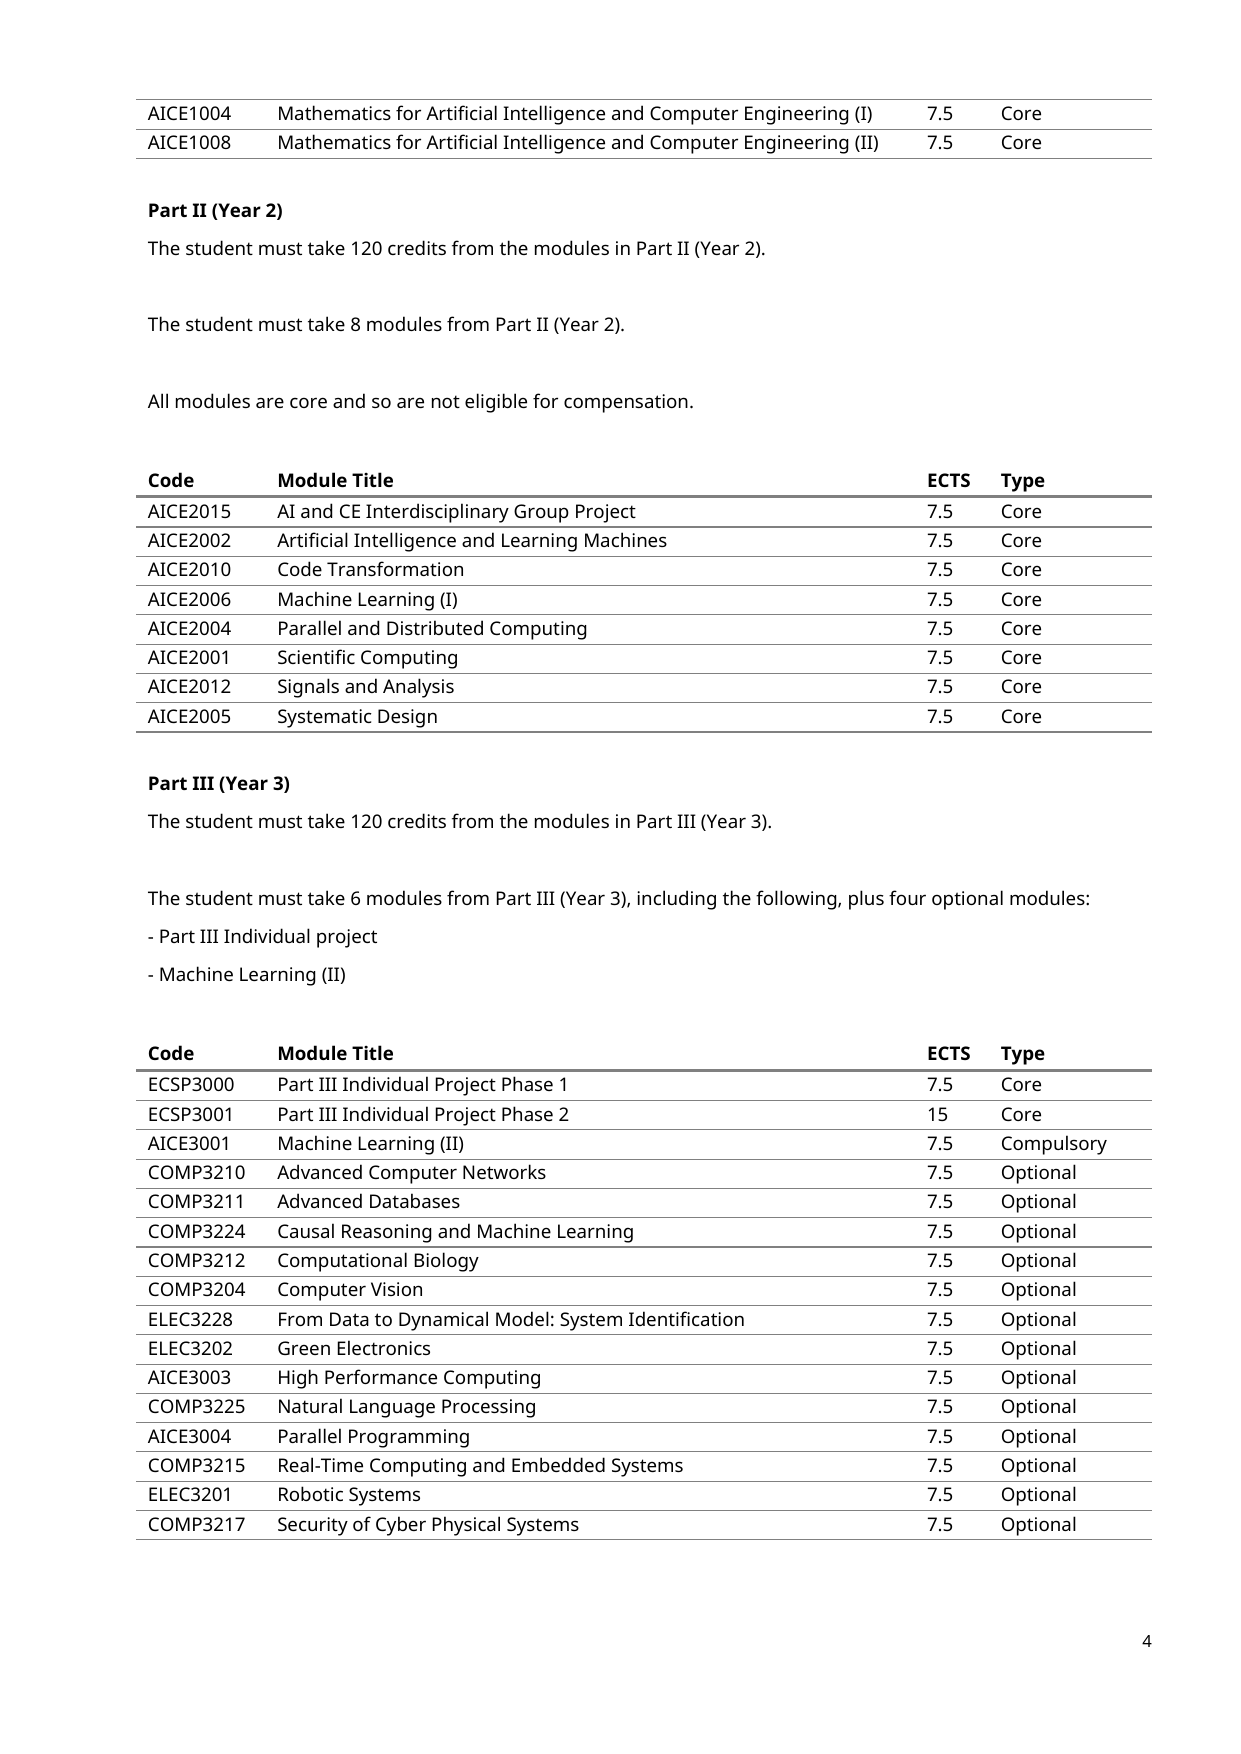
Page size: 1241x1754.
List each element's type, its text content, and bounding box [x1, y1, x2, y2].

table_cell Green Electronics [266, 1335, 916, 1363]
table_cell COMP3204 [136, 1277, 266, 1305]
table_cell 7.5 [916, 1160, 989, 1188]
table_cell ECSP3000 [136, 1072, 266, 1100]
table_cell Optional [989, 1218, 1152, 1246]
table_cell Compulsory [989, 1130, 1152, 1158]
table_cell 7.5 [916, 1072, 989, 1100]
table_cell Type [989, 1040, 1152, 1069]
table_cell 7.5 [916, 586, 989, 614]
table_cell Signals and Analysis [266, 674, 916, 702]
table_cell Real-Time Computing and Embedded Systems [266, 1452, 916, 1481]
table_cell Core [989, 557, 1152, 585]
table_cell COMP3210 [136, 1160, 266, 1188]
table_cell Part III (Year 3) The student must take 120 credits from the modules in Part III (Year 3). The student must take 6 modules from Part III (Year 3), including the following, plus four optional modules: - Part III Individual project - Machine Learning (II) [136, 733, 1152, 1040]
table_cell Scientific Computing [266, 645, 916, 673]
table_cell AICE2015 [136, 498, 266, 526]
table_cell 7.5 [916, 1248, 989, 1276]
table_cell ECTS [916, 467, 989, 495]
table_cell Core [989, 498, 1152, 526]
table_cell 15 [916, 1101, 989, 1129]
table_cell Parallel and Distributed Computing [266, 615, 916, 643]
table_cell High Performance Computing [266, 1365, 916, 1393]
table_cell Artificial Intelligence and Learning Machines [266, 528, 916, 556]
table_cell AICE2005 [136, 703, 266, 731]
table_cell AICE2002 [136, 528, 266, 556]
table_cell 7.5 [916, 703, 989, 731]
table_cell Optional [989, 1394, 1152, 1422]
table_cell Optional [989, 1248, 1152, 1276]
table_cell Core [989, 586, 1152, 614]
table_cell ECSP3001 [136, 1101, 266, 1129]
table_cell Module Title [266, 467, 916, 495]
table_cell Core [989, 100, 1152, 128]
table_cell 7.5 [916, 1452, 989, 1481]
table_cell 7.5 [916, 1189, 989, 1217]
table_cell Natural Language Processing [266, 1394, 916, 1422]
table_cell Part III Individual Project Phase 2 [266, 1101, 916, 1129]
table_cell Machine Learning (I) [266, 586, 916, 614]
table_cell Module Title [266, 1040, 916, 1069]
table_cell 7.5 [916, 1423, 989, 1451]
table_cell Optional [989, 1482, 1152, 1510]
table_cell 7.5 [916, 1335, 989, 1363]
table_cell Optional [989, 1306, 1152, 1334]
table_cell Core [989, 528, 1152, 556]
table_cell COMP3224 [136, 1218, 266, 1246]
table_cell 7.5 [916, 1482, 989, 1510]
table_cell 7.5 [916, 130, 989, 158]
table_cell 7.5 [916, 557, 989, 585]
table_cell AICE2010 [136, 557, 266, 585]
table_cell Mathematics for Artificial Intelligence and Computer Engineering (II) [266, 130, 916, 158]
table_cell Code Transformation [266, 557, 916, 585]
table_cell AICE1004 [136, 100, 266, 128]
table_cell Security of Cyber Physical Systems [266, 1511, 916, 1539]
table_cell Code [136, 1040, 266, 1069]
table_cell Core [989, 1072, 1152, 1100]
table_cell Computer Vision [266, 1277, 916, 1305]
table_cell 7.5 [916, 1277, 989, 1305]
table_cell COMP3225 [136, 1394, 266, 1422]
table_cell From Data to Dynamical Model: System Identification [266, 1306, 916, 1334]
table_cell COMP3217 [136, 1511, 266, 1539]
table_cell Optional [989, 1277, 1152, 1305]
table_cell 7.5 [916, 674, 989, 702]
table_cell Core [989, 130, 1152, 158]
table_cell Mathematics for Artificial Intelligence and Computer Engineering (I) [266, 100, 916, 128]
table_cell AICE2001 [136, 645, 266, 673]
table_cell Code [136, 467, 266, 495]
table_cell Core [989, 615, 1152, 643]
table_cell AICE1008 [136, 130, 266, 158]
table_cell 7.5 [916, 1306, 989, 1334]
table_cell 7.5 [916, 615, 989, 643]
table_cell Core [989, 1101, 1152, 1129]
table_cell Robotic Systems [266, 1482, 916, 1510]
table_cell AICE2012 [136, 674, 266, 702]
table_cell Systematic Design [266, 703, 916, 731]
table_cell AICE2004 [136, 615, 266, 643]
table_cell ECTS [916, 1040, 989, 1069]
table_cell Optional [989, 1423, 1152, 1451]
table_cell 7.5 [916, 1394, 989, 1422]
table_cell Optional [989, 1365, 1152, 1393]
table_cell AICE3001 [136, 1130, 266, 1158]
table_cell AICE2006 [136, 586, 266, 614]
table_cell Optional [989, 1189, 1152, 1217]
table_cell Part II (Year 2) The student must take 120 credits from the modules in Part II (Year 2). The student must take 8 modules from Part II (Year 2). All modules are core and so are not eligible for compensation. [136, 159, 1152, 467]
table_cell ELEC3228 [136, 1306, 266, 1334]
table_cell 7.5 [916, 1511, 989, 1539]
table_cell 7.5 [916, 498, 989, 526]
table_cell AICE3003 [136, 1365, 266, 1393]
table_cell Machine Learning (II) [266, 1130, 916, 1158]
table_cell Parallel Programming [266, 1423, 916, 1451]
table_cell Optional [989, 1160, 1152, 1188]
table_cell AICE3004 [136, 1423, 266, 1451]
table_cell Advanced Computer Networks [266, 1160, 916, 1188]
table_cell ELEC3201 [136, 1482, 266, 1510]
table_cell ELEC3202 [136, 1335, 266, 1363]
table_cell Part III Individual Project Phase 1 [266, 1072, 916, 1100]
table_cell Computational Biology [266, 1248, 916, 1276]
table_cell Optional [989, 1335, 1152, 1363]
table_cell Type [989, 467, 1152, 495]
table_cell Core [989, 645, 1152, 673]
table_cell Core [989, 703, 1152, 731]
table_cell COMP3211 [136, 1189, 266, 1217]
table_cell 7.5 [916, 1218, 989, 1246]
table_cell AI and CE Interdisciplinary Group Project [266, 498, 916, 526]
table_cell Advanced Databases [266, 1189, 916, 1217]
table_cell 7.5 [916, 100, 989, 128]
table_cell 7.5 [916, 1365, 989, 1393]
table_cell 7.5 [916, 528, 989, 556]
table_cell COMP3212 [136, 1248, 266, 1276]
table_cell Optional [989, 1511, 1152, 1539]
table_cell Optional [989, 1452, 1152, 1481]
table_cell Core [989, 674, 1152, 702]
table_cell COMP3215 [136, 1452, 266, 1481]
table_cell Causal Reasoning and Machine Learning [266, 1218, 916, 1246]
table_cell 7.5 [916, 1130, 989, 1158]
table_cell 7.5 [916, 645, 989, 673]
